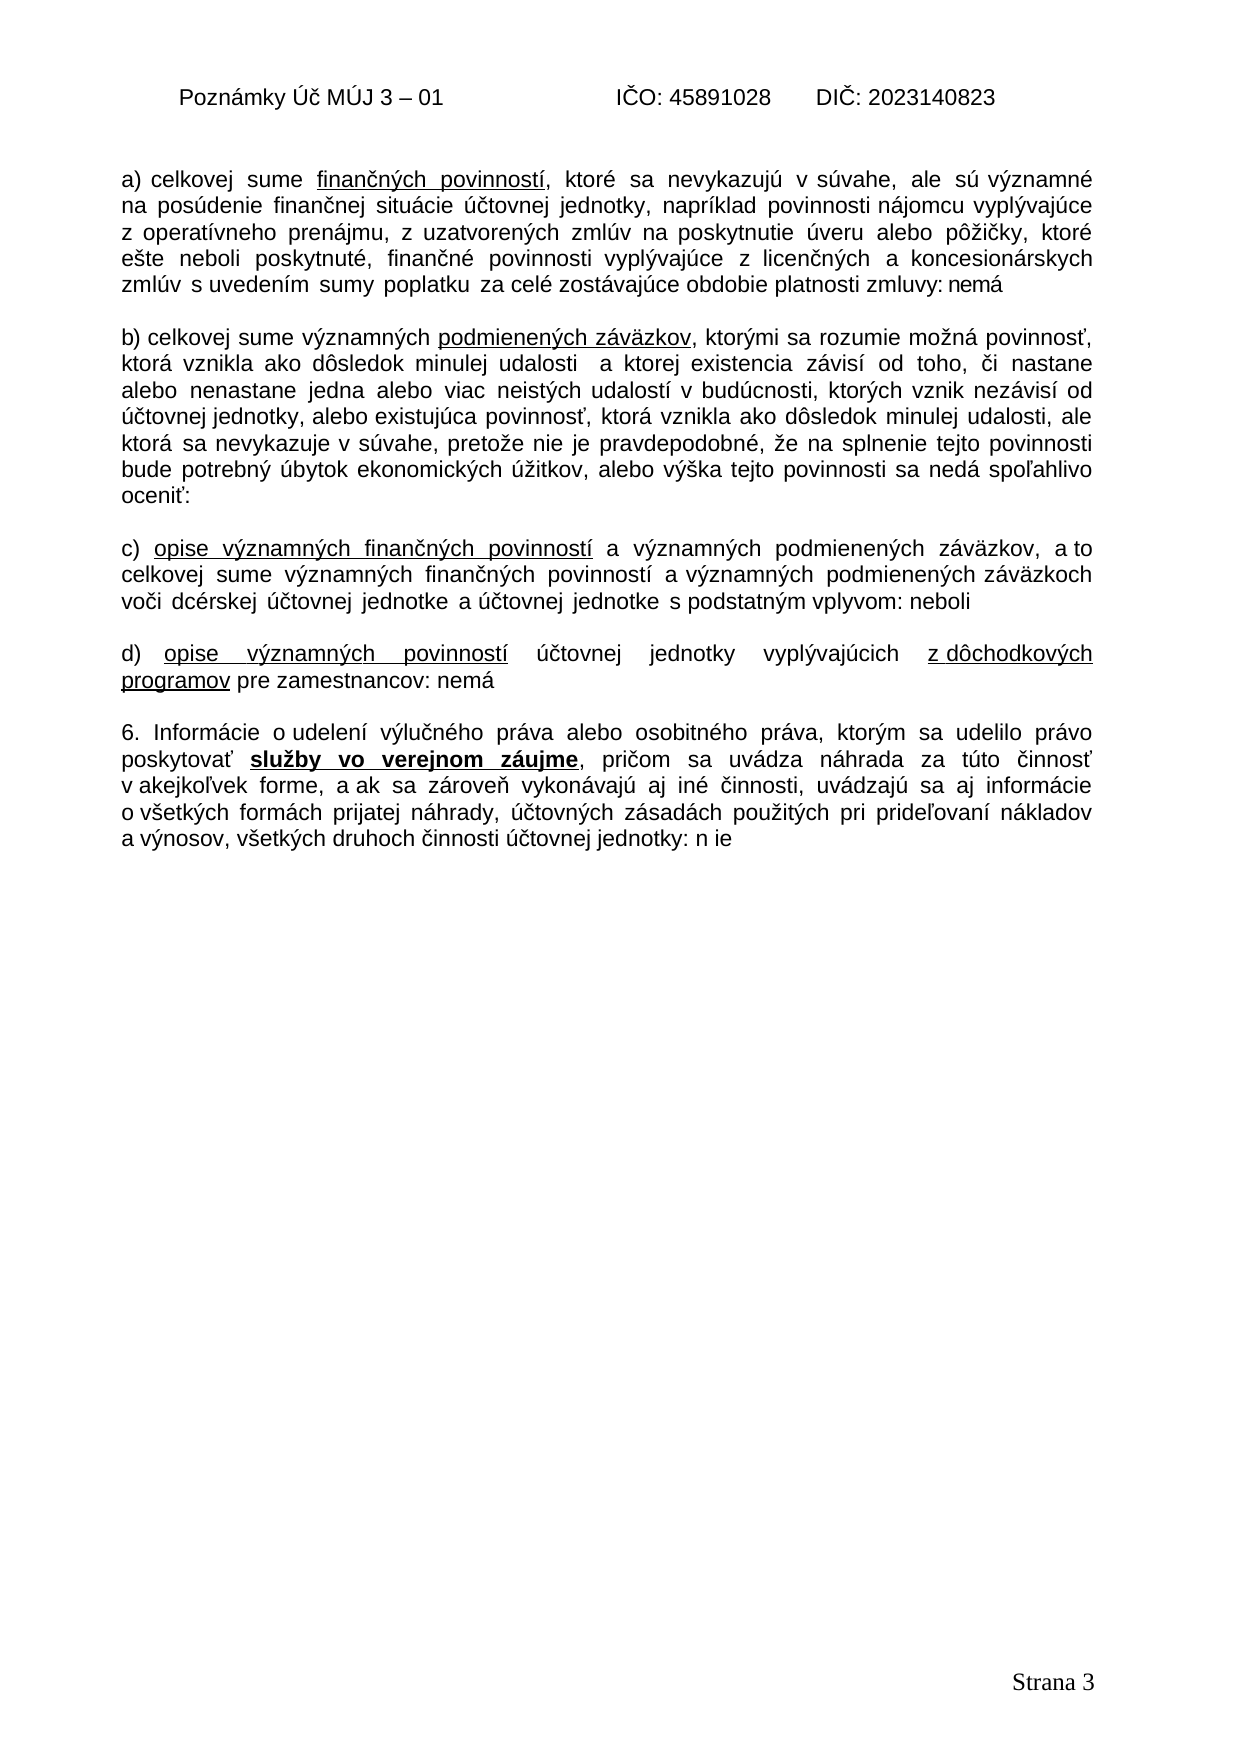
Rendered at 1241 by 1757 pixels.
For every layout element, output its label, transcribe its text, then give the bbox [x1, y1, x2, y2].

text b) celkovej sume významných podmienených záväzkov, ktorými sa rozumie možná povinnosť, ktorá vznikla ako dôsledok minulej udalosti a ktorej existencia závisí od toho, či nastane alebo nenastane jedna alebo viac neistých udalostí v budúcnosti, ktorých vznik nezávisí od účtovnej jednotky, alebo existujúca povinnosť, ktorá vznikla ako dôsledok minulej udalosti, ale ktorá sa nevykazuje v súvahe, pretože nie je pravdepodobné, že na splnenie tejto povinnosti bude potrebný úbytok ekonomických úžitkov, alebo výška tejto povinnosti sa nedá spoľahlivo oceniť: [121, 324, 1093, 508]
text c) opise významných finančných povinností a významných podmienených záväzkov, a to celkovej sume významných finančných povinností a významných podmienených záväzkoch voči dcérskej účtovnej jednotke a účtovnej jednotke s podstatným vplyvom: neboli [121, 535, 1093, 614]
text a) celkovej sume finančných povinností, ktoré sa nevykazujú v súvahe, ale sú významné na posúdenie finančnej situácie účtovnej jednotky, napríklad povinnosti nájomcu vyplývajúce z operatívneho prenájmu, z uzatvorených zmlúv na poskytnutie úveru alebo pôžičky, ktoré ešte neboli poskytnuté, finančné povinnosti vyplývajúce z licenčných a koncesionárskych zmlúv s uvedením sumy poplatku za celé zostávajúce obdobie platnosti zmluvy: nemá [121, 166, 1093, 298]
text 6. Informácie o udelení výlučného práva alebo osobitného práva, ktorým sa udelilo právo poskytovať služby vo verejnom záujme, pričom sa uvádza náhrada za túto činnosť v akejkoľvek forme, a ak sa zároveň vykonávajú aj iné činnosti, uvádzajú sa aj informácie o všetkých formách prijatej náhrady, účtovných zásadách použitých pri prideľovaní nákladov a výnosov, všetkých druhoch činnosti účtovnej jednotky: n ie [121, 719, 1093, 851]
text d) opise významných povinností účtovnej jednotky vyplývajúcich z dôchodkových programov pre zamestnancov: nemá [121, 640, 1093, 693]
